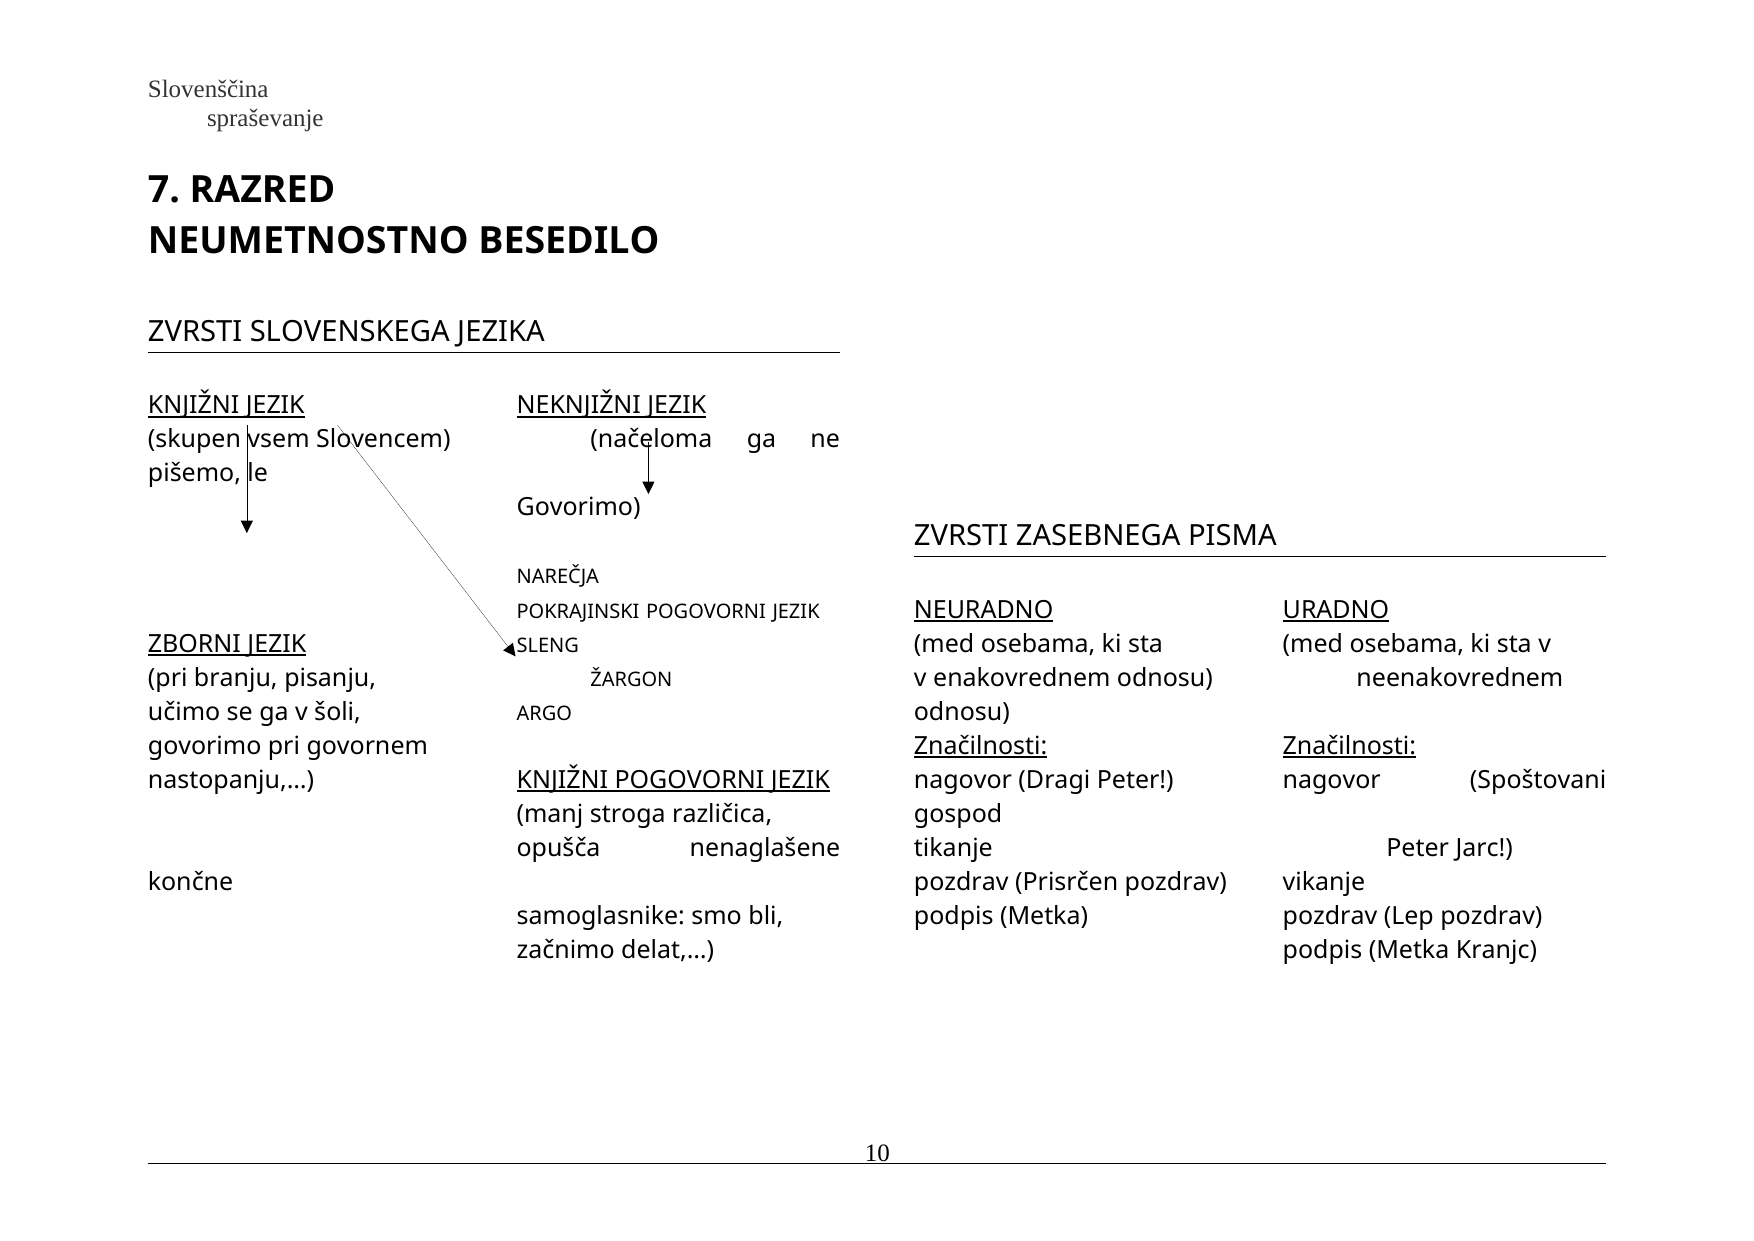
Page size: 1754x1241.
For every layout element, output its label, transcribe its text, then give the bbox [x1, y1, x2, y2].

text NEUMETNOSTNO BESEDILO [148, 213, 840, 264]
text v enakovrednem odnosu) neenakovrednem odnosu) [914, 659, 1606, 728]
text 7. RAZRED [148, 162, 840, 213]
text pokrajinski pogovorni jezik [148, 591, 840, 625]
text KNJIŽNI JEZIK NEKNJIŽNI JEZIK [148, 387, 840, 421]
text (skupen vsem Slovencem) (načeloma ga ne pišemo, le [148, 421, 840, 489]
text narečja [148, 557, 840, 591]
text pozdrav (Prisrčen pozdrav) vikanje [914, 864, 1606, 898]
text govorimo pri govornem [148, 727, 840, 762]
text začnimo delat,…) [148, 932, 840, 966]
text Značilnosti: Značilnosti: [914, 728, 1606, 762]
text samoglasnike: smo bli, [148, 898, 840, 932]
text podpis (Metka Kranjc) [914, 932, 1606, 966]
text nastopanju,…) KNJIŽNI POGOVORNI JEZIK [148, 762, 840, 796]
text opušča nenaglašene končne [148, 830, 840, 898]
text podpis (Metka) pozdrav (Lep pozdrav) [914, 898, 1606, 932]
text ZBORNI JEZIK sleng [148, 625, 840, 659]
text učimo se ga v šoli, argo [148, 693, 840, 727]
text nagovor (Dragi Peter!) nagovor (Spoštovani gospod [914, 762, 1606, 830]
text (med osebama, ki sta (med osebama, ki sta v [914, 625, 1606, 659]
text Govorimo) [148, 489, 840, 523]
text (manj stroga različica, [148, 796, 840, 830]
text ZVRSTI ZASEBNEGA PISMA [914, 514, 1606, 556]
text (pri branju, pisanju, žargon [148, 659, 840, 693]
text ZVRSTI SLOVENSKEGA JEZIKA [148, 310, 840, 352]
text NEURADNO URADNO [914, 591, 1606, 625]
text tikanje Peter Jarc!) [914, 830, 1606, 864]
